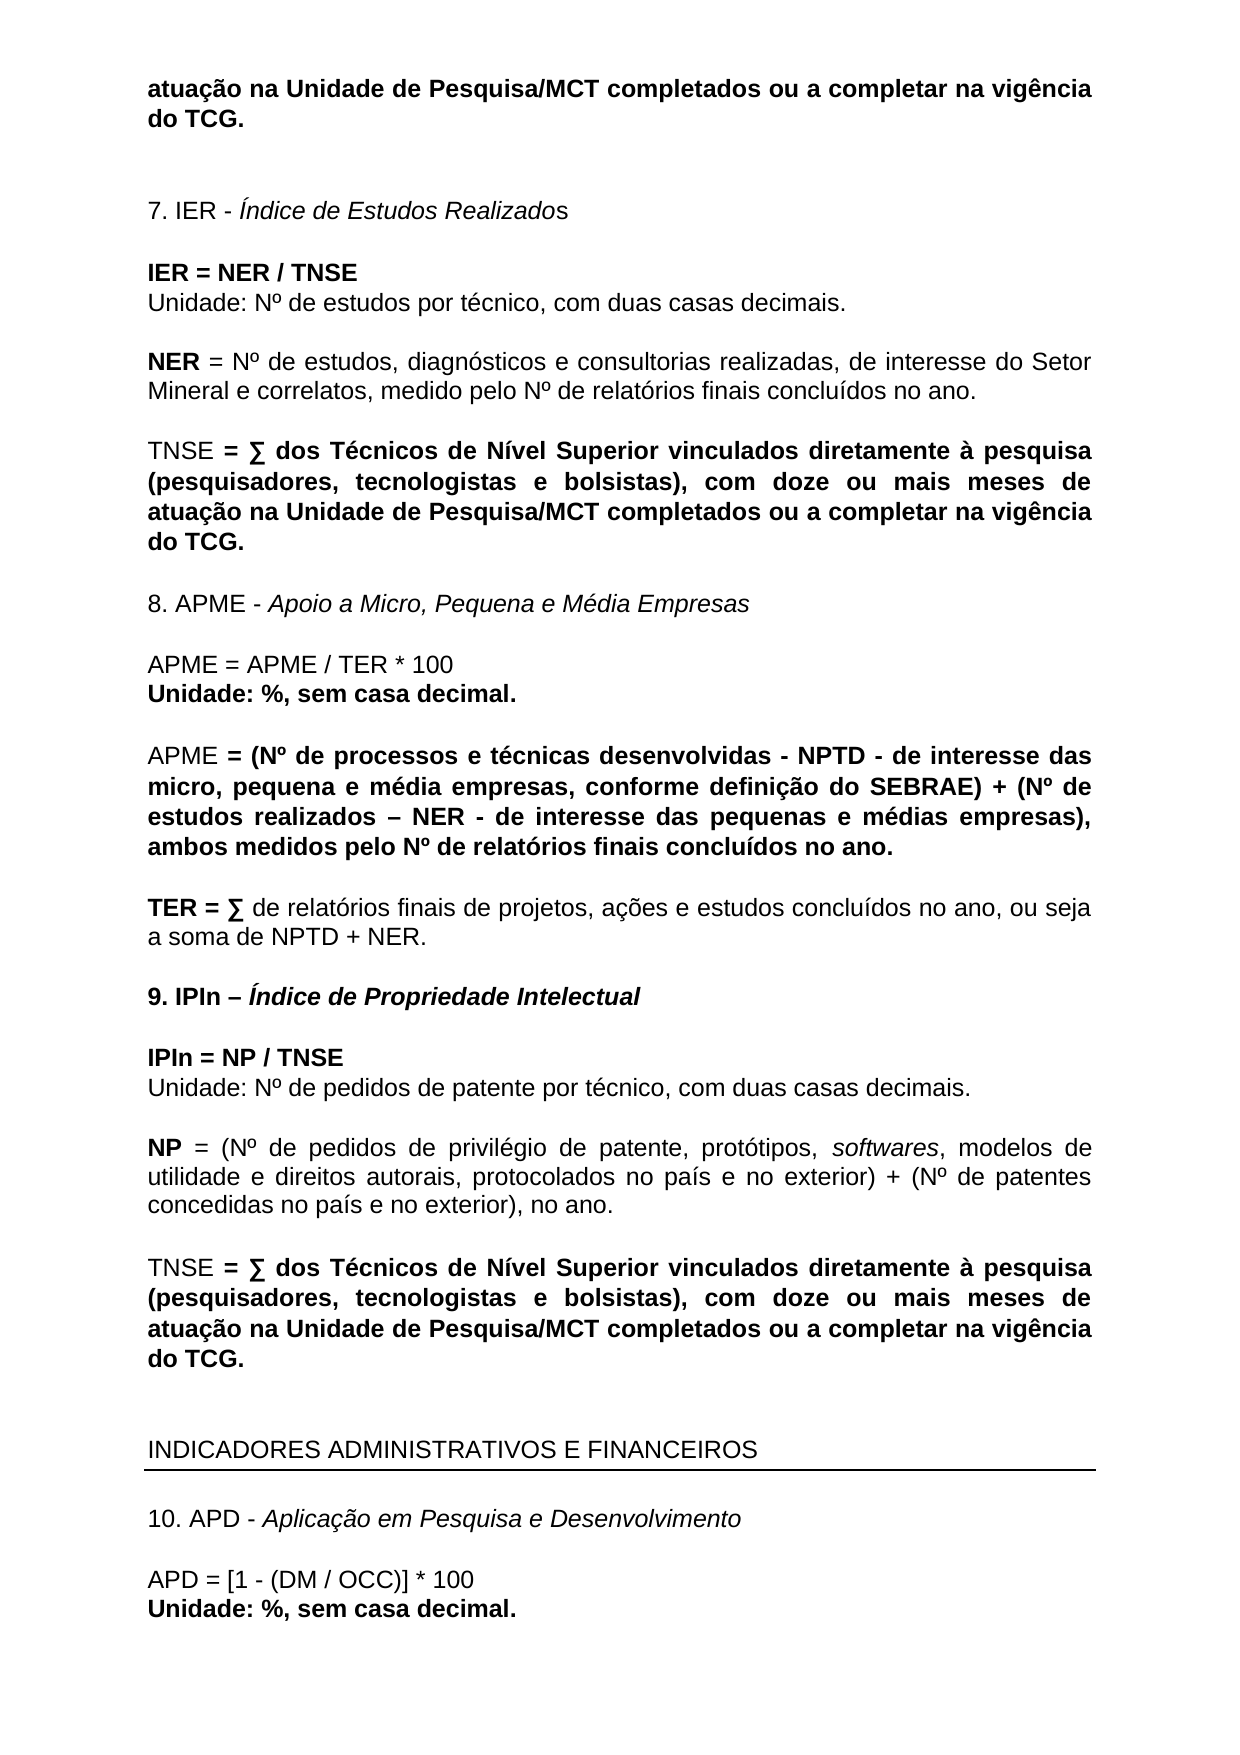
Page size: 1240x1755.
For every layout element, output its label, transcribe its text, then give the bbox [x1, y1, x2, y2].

text TNSE = ∑ dos Técnicos de Nível Superior vinculados diretamente à pesquisa (pesquisadores, tecnologistas e bolsistas), com doze ou mais meses de atuação na Unidade de Pesquisa/MCT completados ou a completar na vigência do TCG. [147, 1253, 1093, 1373]
text APME = (Nº de processos e técnicas desenvolvidas - NPTD - de interesse das micro, pequena e média empresas, conforme definição do SEBRAE) + (Nº de estudos realizados – NER - de interesse das pequenas e médias empresas), ambos medidos pelo Nº de relatórios finais concluídos no ano. [147, 741, 1093, 861]
subtitle 9. IPIn – Índice de Propriedade Intelectual [147, 982, 1093, 1011]
text atuação na Unidade de Pesquisa/MCT completados ou a completar na vigência do TCG. [147, 74, 1093, 133]
subtitle 10. APD - Aplicação em Pesquisa e Desenvolvimento [147, 1504, 1093, 1532]
text NER = Nº de estudos, diagnósticos e consultorias realizadas, de interesse do Setor Mineral e correlatos, medido pelo Nº de relatórios finais concluídos no ano. [147, 348, 1093, 405]
subtitle 7. IER - Índice de Estudos Realizados [147, 196, 1093, 225]
text Unidade: %, sem casa decimal. [147, 679, 1093, 708]
text TER = ∑ de relatórios finais de projetos, ações e estudos concluídos no ano, ou seja a soma de NPTD + NER. [147, 894, 1093, 951]
text NP = (Nº de pedidos de privilégio de patente, protótipos, softwares, modelos de utilidade e direitos autorais, protocolados no país e no exterior) + (Nº de patentes concedidas no país e no exterior), no ano. [147, 1134, 1093, 1219]
subtitle 8. APME - Apoio a Micro, Pequena e Média Empresas [147, 589, 1093, 618]
text IER = NER / TNSE [147, 258, 1093, 287]
text Unidade: Nº de estudos por técnico, com duas casas decimais. [147, 288, 1093, 317]
text INDICADORES ADMINISTRATIVOS E FINANCEIROS [147, 1436, 1093, 1465]
text APD = [1 - (DM / OCC)] * 100 [147, 1566, 1093, 1594]
text TNSE = ∑ dos Técnicos de Nível Superior vinculados diretamente à pesquisa (pesquisadores, tecnologistas e bolsistas), com doze ou mais meses de atuação na Unidade de Pesquisa/MCT completados ou a completar na vigência do TCG. [147, 436, 1093, 556]
text IPIn = NP / TNSE [147, 1043, 1093, 1072]
text APME = APME / TER * 100 [147, 651, 1093, 679]
text Unidade: Nº de pedidos de patente por técnico, com duas casas decimais. [147, 1074, 1093, 1102]
text Unidade: %, sem casa decimal. [147, 1594, 1093, 1623]
